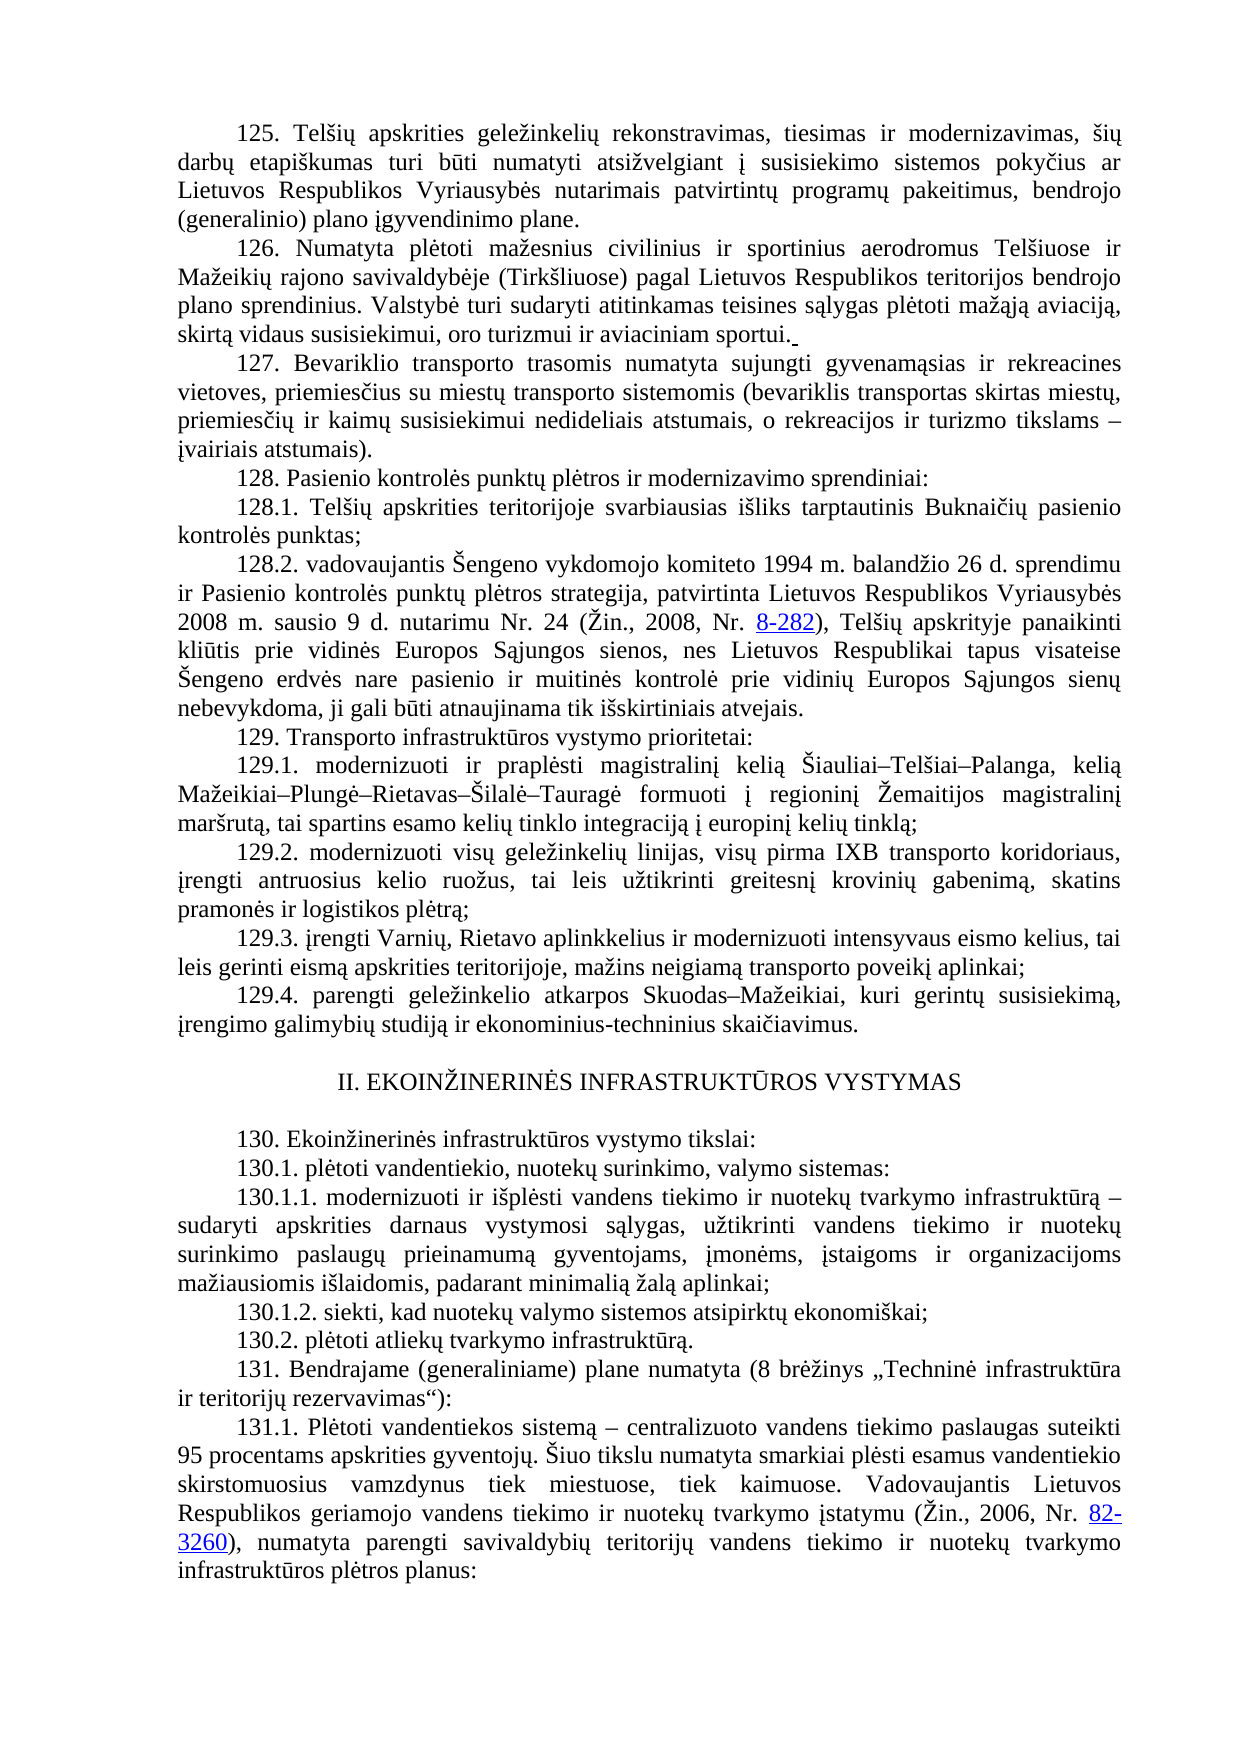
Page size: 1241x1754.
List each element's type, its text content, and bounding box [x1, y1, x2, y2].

text 126. Numatyta plėtoti mažesnius civilinius ir sportinius aerodromus Telšiuose ir Mažeikių rajono savivaldybėje (Tirkšliuose) pagal Lietuvos Respublikos teritorijos bendrojo plano sprendinius. Valstybė turi sudaryti atitinkamas teisines sąlygas plėtoti mažąją aviaciją, skirtą vidaus susisiekimui, oro turizmui ir aviaciniam sportui. [177, 233, 1122, 348]
text 131. Bendrajame (generaliniame) plane numatyta (8 brėžinys „Techninė infrastruktūra ir teritorijų rezervavimas“): [177, 1354, 1122, 1412]
text 125. Telšių apskrities geležinkelių rekonstravimas, tiesimas ir modernizavimas, šių darbų etapiškumas turi būti numatyti atsižvelgiant į susisiekimo sistemos pokyčius ar Lietuvos Respublikos Vyriausybės nutarimais patvirtintų programų pakeitimus, bendrojo (generalinio) plano įgyvendinimo plane. [177, 118, 1122, 233]
text 129.4. parengti geležinkelio atkarpos Skuodas–Mažeikiai, kuri gerintų susisiekimą, įrengimo galimybių studiją ir ekonominius-techninius skaičiavimus. [177, 981, 1122, 1038]
text 131.1. Plėtoti vandentiekos sistemą – centralizuoto vandens tiekimo paslaugas suteikti 95 procentams apskrities gyventojų. Šiuo tikslu numatyta smarkiai plėsti esamus vandentiekio skirstomuosius vamzdynus tiek miestuose, tiek kaimuose. Vadovaujantis Lietuvos Respublikos geriamojo vandens tiekimo ir nuotekų tvarkymo įstatymu (Žin., 2006, Nr. 82-3260), numatyta parengti savivaldybių teritorijų vandens tiekimo ir nuotekų tvarkymo infrastruktūros plėtros planus: [177, 1412, 1122, 1584]
text 129.1. modernizuoti ir praplėsti magistralinį kelią Šiauliai–Telšiai–Palanga, kelią Mažeikiai–Plungė–Rietavas–Šilalė–Tauragė formuoti į regioninį Žemaitijos magistralinį maršrutą, tai spartins esamo kelių tinklo integraciją į europinį kelių tinklą; [177, 751, 1122, 837]
text 129.3. įrengti Varnių, Rietavo aplinkkelius ir modernizuoti intensyvaus eismo kelius, tai leis gerinti eismą apskrities teritorijoje, mažins neigiamą transporto poveikį aplinkai; [177, 923, 1122, 981]
text 129. Transporto infrastruktūros vystymo prioritetai: [177, 722, 1122, 751]
text 130.1. plėtoti vandentiekio, nuotekų surinkimo, valymo sistemas: [177, 1153, 1122, 1182]
text 130. Ekoinžinerinės infrastruktūros vystymo tikslai: [177, 1124, 1122, 1153]
text 127. Bevariklio transporto trasomis numatyta sujungti gyvenamąsias ir rekreacines vietoves, priemiesčius su miestų transporto sistemomis (bevariklis transportas skirtas miestų, priemiesčių ir kaimų susisiekimui nedideliais atstumais, o rekreacijos ir turizmo tikslams – įvairiais atstumais). [177, 348, 1122, 463]
text II. EKOINŽINERINĖS INFRASTRUKTŪROS VYSTYMAS [177, 1067, 1122, 1096]
text 129.2. modernizuoti visų geležinkelių linijas, visų pirma IXB transporto koridoriaus, įrengti antruosius kelio ruožus, tai leis užtikrinti greitesnį krovinių gabenimą, skatins pramonės ir logistikos plėtrą; [177, 837, 1122, 923]
text 128.2. vadovaujantis Šengeno vykdomojo komiteto 1994 m. balandžio 26 d. sprendimu ir Pasienio kontrolės punktų plėtros strategija, patvirtinta Lietuvos Respublikos Vyriausybės 2008 m. sausio 9 d. nutarimu Nr. 24 (Žin., 2008, Nr. 8-282), Telšių apskrityje panaikinti kliūtis prie vidinės Europos Sąjungos sienos, nes Lietuvos Respublikai tapus visateise Šengeno erdvės nare pasienio ir muitinės kontrolė prie vidinių Europos Sąjungos sienų nebevykdoma, ji gali būti atnaujinama tik išskirtiniais atvejais. [177, 549, 1122, 722]
text 128.1. Telšių apskrities teritorijoje svarbiausias išliks tarptautinis Buknaičių pasienio kontrolės punktas; [177, 492, 1122, 549]
text 128. Pasienio kontrolės punktų plėtros ir modernizavimo sprendiniai: [177, 463, 1122, 492]
text 130.2. plėtoti atliekų tvarkymo infrastruktūrą. [177, 1326, 1122, 1354]
text 130.1.2. siekti, kad nuotekų valymo sistemos atsipirktų ekonomiškai; [177, 1297, 1122, 1326]
text 130.1.1. modernizuoti ir išplėsti vandens tiekimo ir nuotekų tvarkymo infrastruktūrą – sudaryti apskrities darnaus vystymosi sąlygas, užtikrinti vandens tiekimo ir nuotekų surinkimo paslaugų prieinamumą gyventojams, įmonėms, įstaigoms ir organizacijoms mažiausiomis išlaidomis, padarant minimalią žalą aplinkai; [177, 1182, 1122, 1297]
